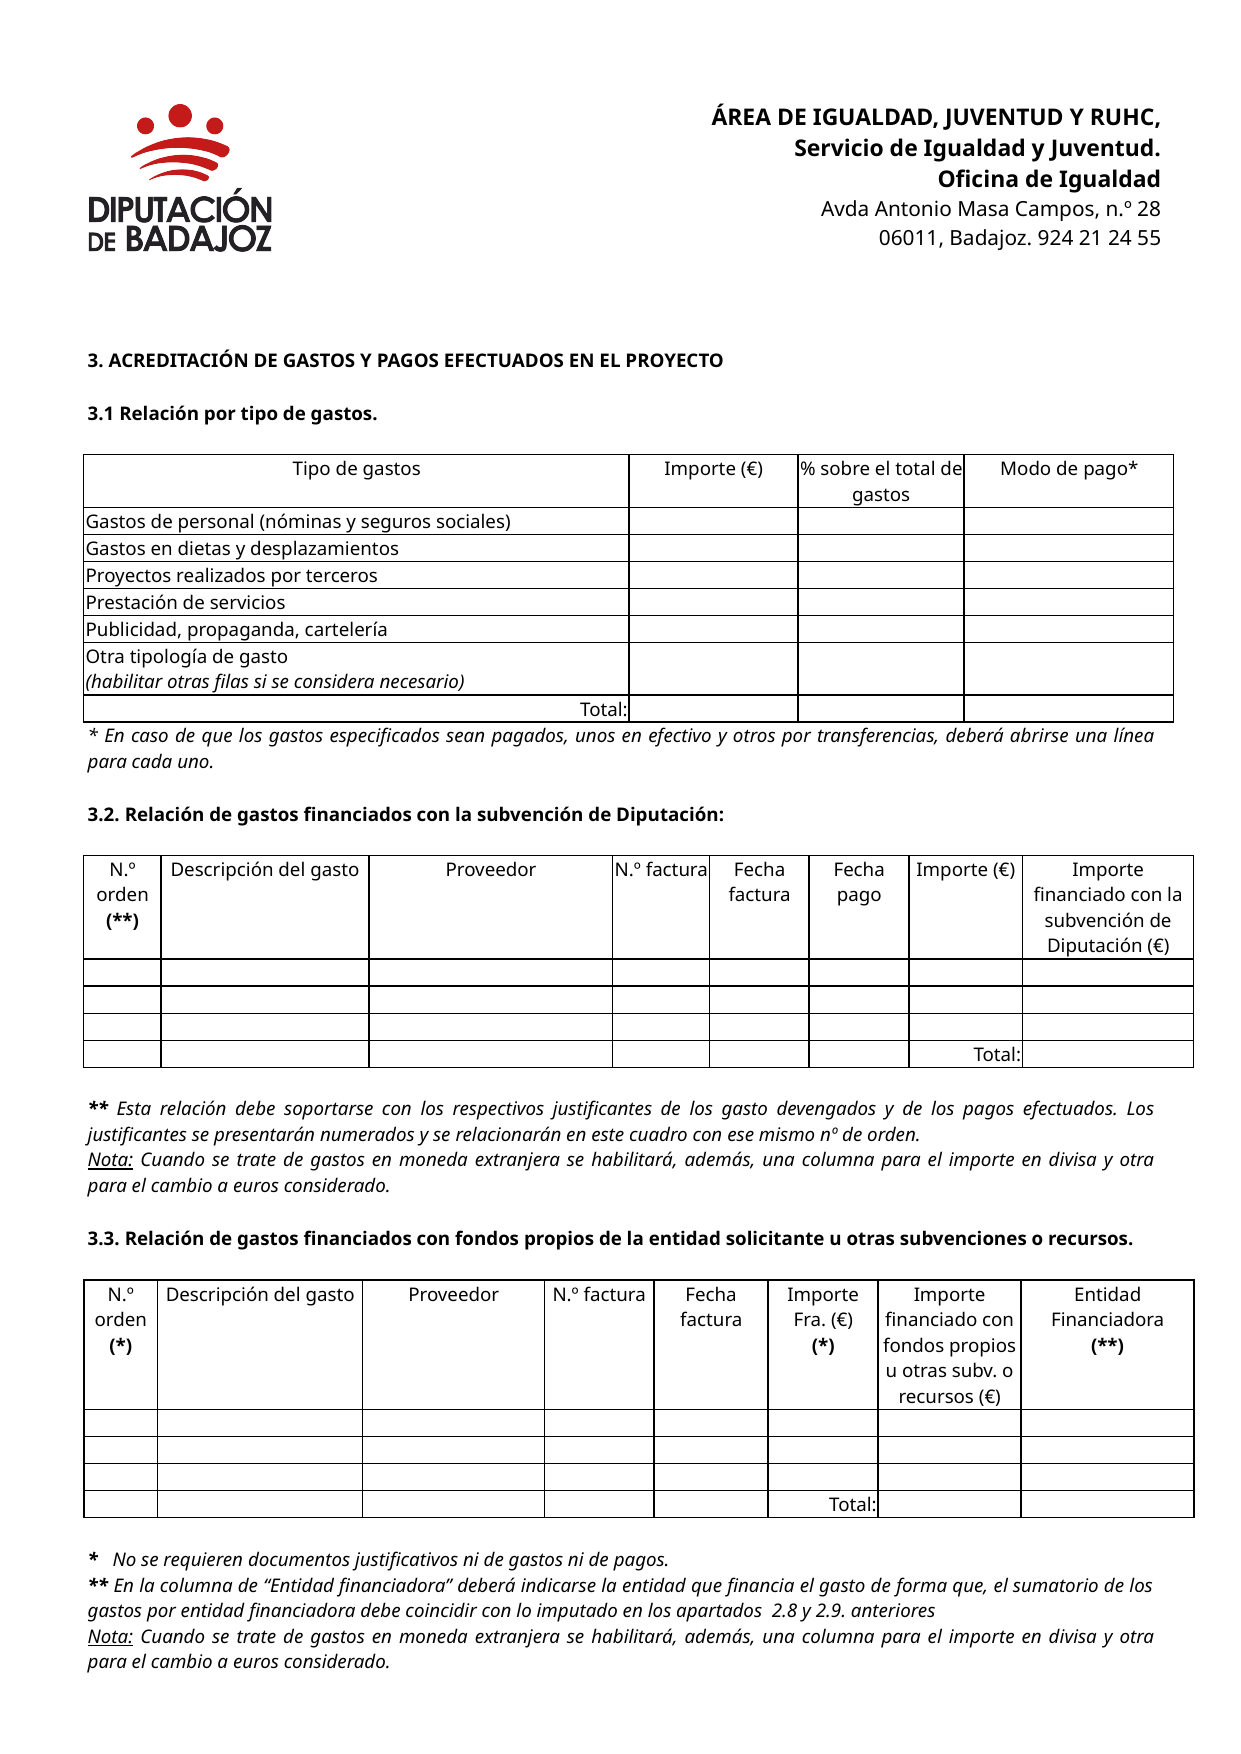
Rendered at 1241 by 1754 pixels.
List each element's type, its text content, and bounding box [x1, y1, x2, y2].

table_cell [630, 589, 797, 615]
text ** En la columna de “Entidad financiadora” deberá indicarse la entidad que financia el gasto de forma que, el sumatorio de los gastos por entidad financiadora debe coincidir con lo imputado en los apartados 2.8 y 2.9. anteriores [87, 1572, 1157, 1623]
text Nota: Cuando se trate de gastos en moneda extranjera se habilitará, además, una columna para el importe en divisa y otra para el cambio a euros considerado. [87, 1147, 1157, 1198]
table_cell [162, 1014, 368, 1039]
text 3.3. Relación de gastos financiados con fondos propios de la entidad solicitante u otras subvenciones o recursos. [87, 1226, 1157, 1251]
table_cell [910, 1014, 1022, 1039]
table_cell [85, 1464, 157, 1490]
table_cell Total: [910, 1041, 1022, 1067]
table_cell [1022, 1437, 1193, 1463]
table_cell [710, 1041, 808, 1067]
table_cell Total: [84, 696, 628, 721]
table_cell [545, 1437, 653, 1463]
table_header Importe financiado con la subvención de Diputación (€) [1023, 856, 1193, 958]
table_cell Prestación de servicios [84, 589, 628, 615]
table_header Fecha factura [655, 1281, 767, 1408]
table_cell [545, 1491, 653, 1517]
table_cell [630, 616, 797, 642]
table_header N.º factura [545, 1281, 653, 1408]
text ** Esta relación debe soportarse con los respectivos justificantes de los gasto devengados y de los pagos efectuados. Los justificantes se presentarán numerados y se relacionarán en este cuadro con ese mismo nº de orden. [87, 1096, 1157, 1147]
table_cell [84, 960, 160, 985]
table_cell [655, 1491, 767, 1517]
table_cell [630, 562, 797, 588]
table_cell [710, 960, 808, 985]
table_header Proveedor [363, 1281, 544, 1408]
table_cell [655, 1437, 767, 1463]
table_cell [655, 1464, 767, 1490]
table_cell [613, 1041, 709, 1067]
table_cell [965, 589, 1173, 615]
table_cell [710, 987, 808, 1012]
table_header Proveedor [370, 856, 612, 958]
table_header N.º orden (**) [84, 856, 160, 958]
table_cell [370, 960, 612, 985]
table_header Entidad Financiadora (**) [1022, 1281, 1193, 1408]
table_cell [630, 696, 797, 721]
table_cell [363, 1491, 544, 1517]
table_cell [545, 1410, 653, 1436]
table_cell [769, 1410, 877, 1436]
text 3.1 Relación por tipo de gastos. [87, 401, 1157, 426]
table_cell [799, 562, 963, 588]
table_cell [613, 987, 709, 1012]
table_header Fecha factura [710, 856, 808, 958]
table_cell [370, 1014, 612, 1039]
table_header Importe financiado con fondos propios u otras subv. o recursos (€) [879, 1281, 1020, 1408]
table_cell [370, 1041, 612, 1067]
table_cell [630, 643, 797, 694]
table_header Importe (€) [910, 856, 1022, 958]
table_cell [84, 1014, 160, 1039]
table_cell [769, 1464, 877, 1490]
table_cell Otra tipología de gasto (habilitar otras filas si se considera necesario) [84, 643, 628, 694]
table_cell [630, 535, 797, 561]
table_cell [85, 1437, 157, 1463]
table_cell [799, 616, 963, 642]
table_cell [965, 643, 1173, 694]
table_header Fecha pago [810, 856, 908, 958]
table_cell [810, 1014, 908, 1039]
table_cell [879, 1491, 1020, 1517]
table_cell [799, 643, 963, 694]
text 3.2. Relación de gastos financiados con la subvención de Diputación: [87, 802, 1157, 827]
table_cell [1023, 1014, 1193, 1039]
table_cell Gastos de personal (nóminas y seguros sociales) [84, 508, 628, 533]
table_cell [1023, 1041, 1193, 1067]
table_cell Proyectos realizados por terceros [84, 562, 628, 588]
table_cell [162, 960, 368, 985]
table_header N.º factura [613, 856, 709, 958]
table_cell [810, 1041, 908, 1067]
table_cell [162, 987, 368, 1012]
table_cell [363, 1437, 544, 1463]
table_cell Total: [769, 1491, 877, 1517]
table_cell [613, 960, 709, 985]
table_cell [879, 1464, 1020, 1490]
table_cell [910, 987, 1022, 1012]
text * En caso de que los gastos especificados sean pagados, unos en efectivo y otros por transferencias, deberá abrirse una línea para cada uno. [87, 723, 1157, 773]
table_cell [810, 987, 908, 1012]
table_cell [84, 987, 160, 1012]
table_header Importe Fra. (€) (*) [769, 1281, 877, 1408]
table_cell [630, 508, 797, 533]
table_cell [1022, 1464, 1193, 1490]
table_cell [965, 508, 1173, 533]
table_cell Gastos en dietas y desplazamientos [84, 535, 628, 561]
table_header N.º orden (*) [85, 1281, 157, 1408]
table_cell [965, 562, 1173, 588]
table_cell [1023, 960, 1193, 985]
table_cell [85, 1491, 157, 1517]
table_cell [965, 535, 1173, 561]
table_cell [965, 696, 1173, 721]
table_cell [1022, 1410, 1193, 1436]
table_header Modo de pago* [965, 455, 1173, 506]
table_cell [158, 1491, 362, 1517]
table_header Tipo de gastos [84, 455, 628, 506]
table_cell [613, 1014, 709, 1039]
table_cell [85, 1410, 157, 1436]
table_cell [799, 696, 963, 721]
table_cell [158, 1410, 362, 1436]
table_cell [910, 960, 1022, 985]
text * No se requieren documentos justificativos ni de gastos ni de pagos. [87, 1546, 1157, 1572]
text 3. ACREDITACIÓN DE GASTOS Y PAGOS EFECTUADOS EN EL PROYECTO [87, 347, 1157, 373]
table_cell [879, 1437, 1020, 1463]
table_cell [1023, 987, 1193, 1012]
table_cell [810, 960, 908, 985]
table_header Importe (€) [630, 455, 797, 506]
table_cell [158, 1464, 362, 1490]
table_cell [799, 535, 963, 561]
table_cell [84, 1041, 160, 1067]
table_cell [965, 616, 1173, 642]
table_cell [769, 1437, 877, 1463]
table_cell [710, 1014, 808, 1039]
table_cell [1022, 1491, 1193, 1517]
table_header Descripción del gasto [158, 1281, 362, 1408]
table_header Descripción del gasto [162, 856, 368, 958]
table_cell [363, 1464, 544, 1490]
table_cell [158, 1437, 362, 1463]
text Nota: Cuando se trate de gastos en moneda extranjera se habilitará, además, una columna para el importe en divisa y otra para el cambio a euros considerado. [87, 1623, 1157, 1674]
table_cell [799, 589, 963, 615]
table_cell [655, 1410, 767, 1436]
table_cell [363, 1410, 544, 1436]
table_cell [879, 1410, 1020, 1436]
table_cell [545, 1464, 653, 1490]
table_header % sobre el total de gastos [799, 455, 963, 506]
table_cell [370, 987, 612, 1012]
table_cell [799, 508, 963, 533]
table_cell [162, 1041, 368, 1067]
table_cell Publicidad, propaganda, cartelería [84, 616, 628, 642]
